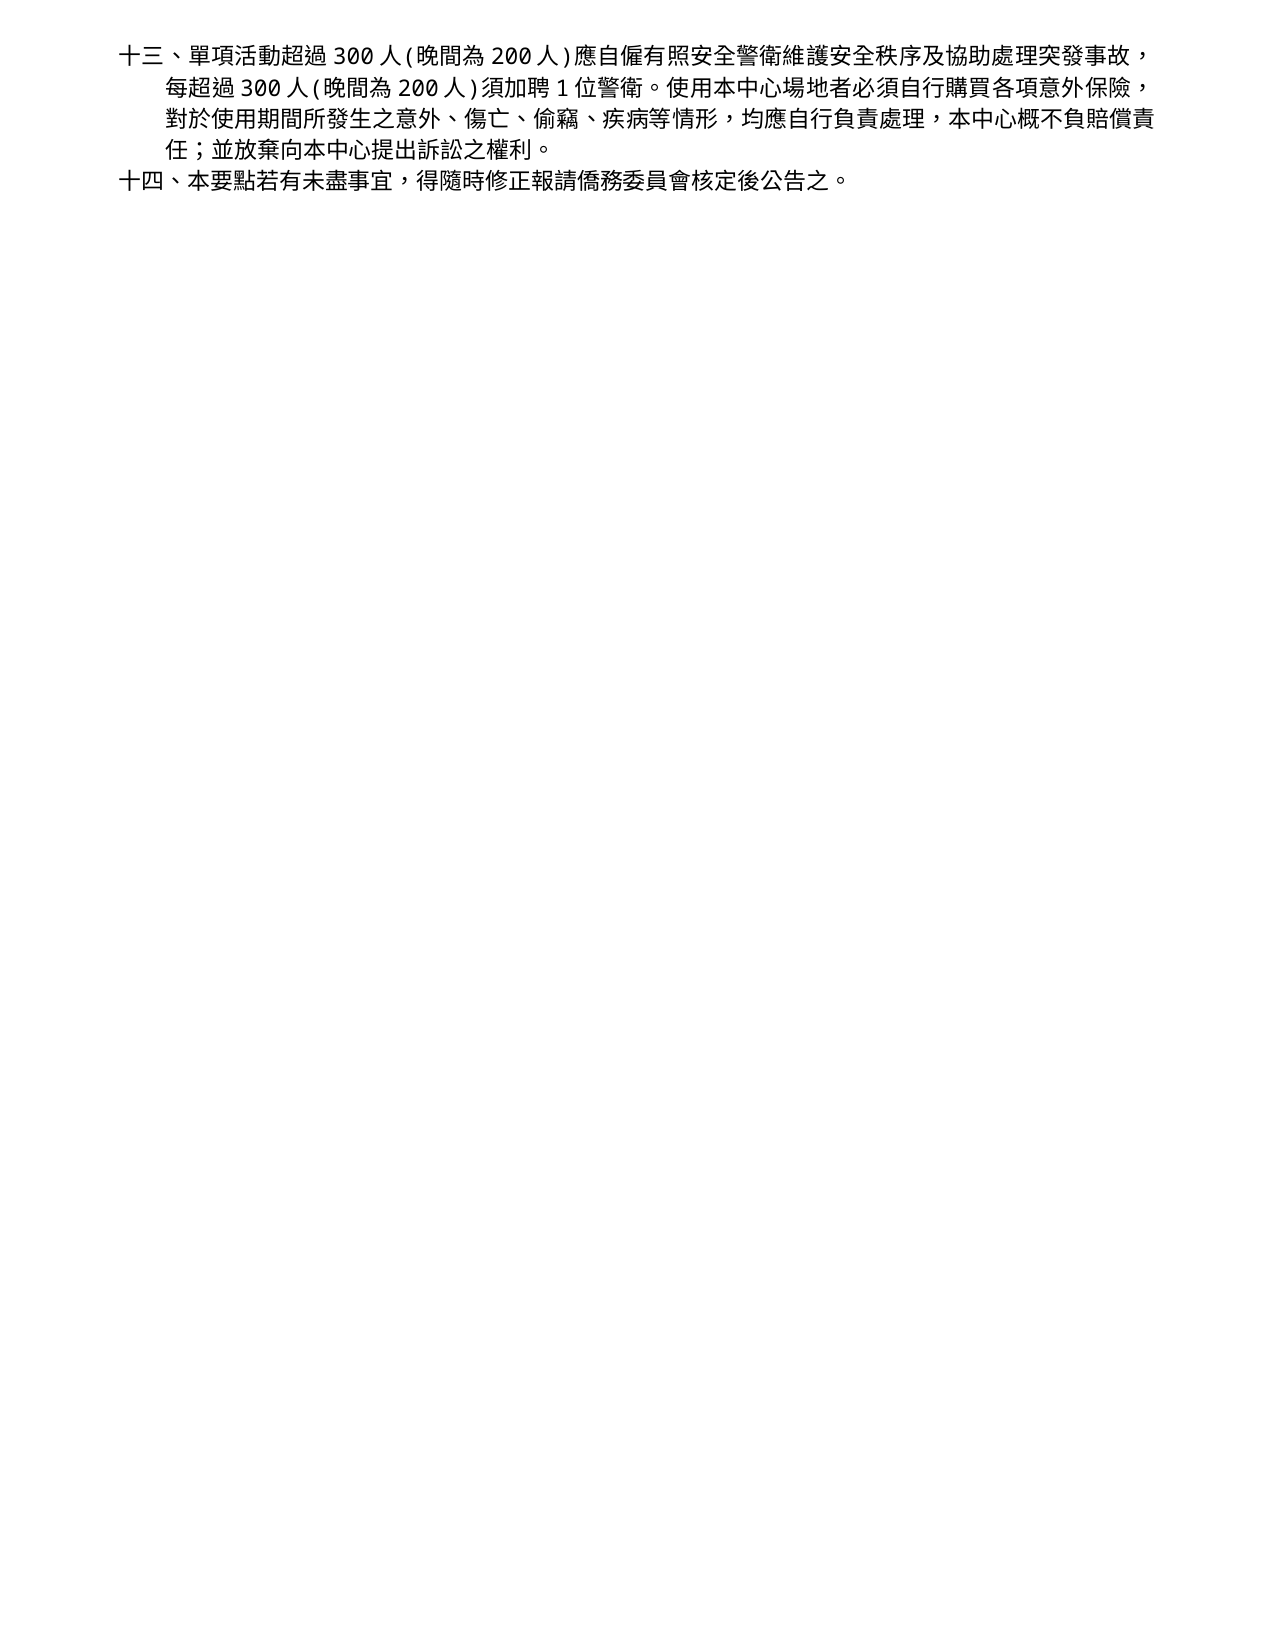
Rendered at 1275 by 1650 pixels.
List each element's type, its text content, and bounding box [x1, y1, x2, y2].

text 十四、本要點若有未盡事宜，得隨時修正報請僑務委員會核定後公告之。 [118, 165, 1156, 196]
text 十三、單項活動超過300人(晚間為200人)應自僱有照安全警衛維護安全秩序及協助處理突發事故，每超過300人(晚間為200人)須加聘1位警衛。使用本中心場地者必須自行購買各項意外保險，對於使用期間所發生之意外、傷亡、偷竊、疾病等情形，均應自行負責處理，本中心概不負賠償責任；並放棄向本中心提出訴訟之權利。 [118, 40, 1156, 165]
